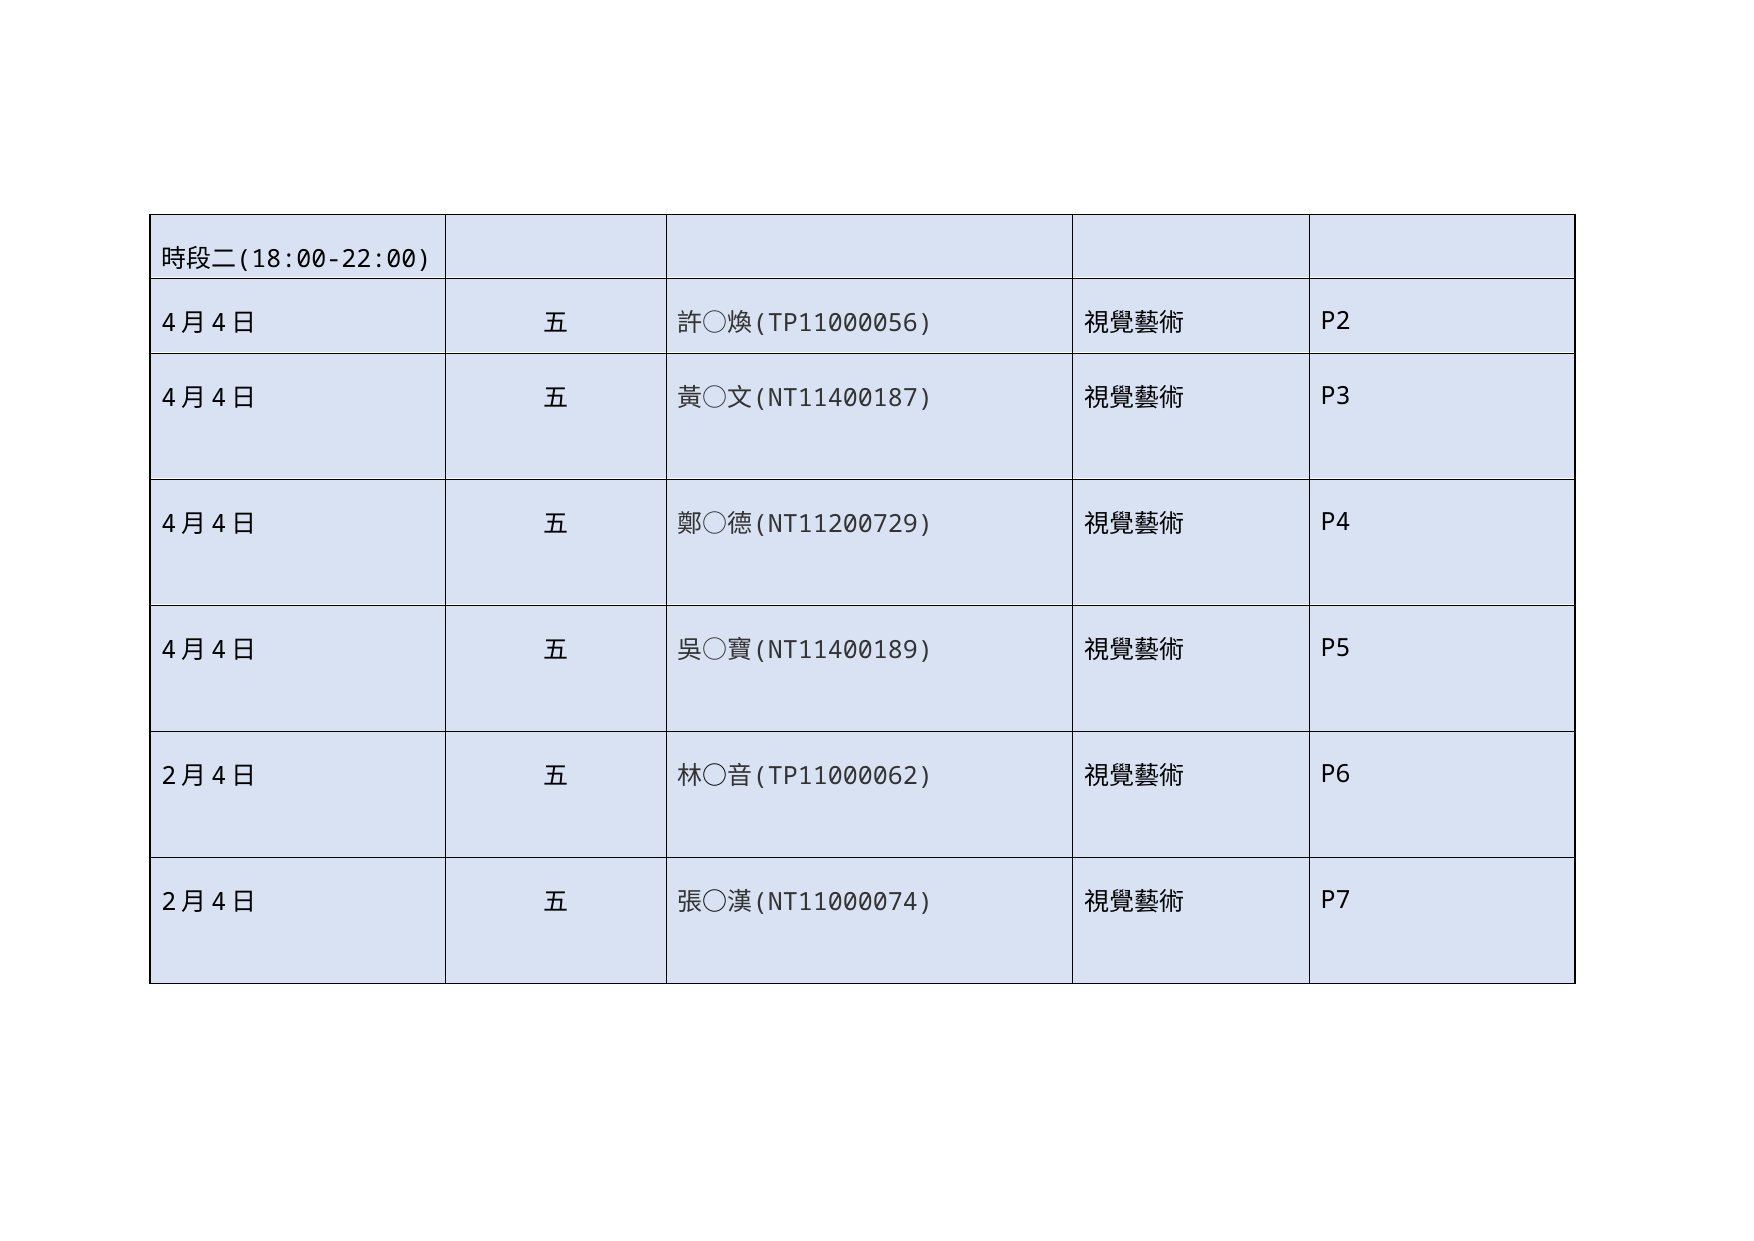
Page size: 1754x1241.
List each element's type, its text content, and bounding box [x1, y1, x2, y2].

table_cell 五 [446, 858, 666, 983]
table_cell [1310, 215, 1574, 277]
table_cell P3 [1310, 354, 1574, 478]
table_cell 五 [446, 606, 666, 731]
table_cell 4月4日 [151, 279, 445, 352]
table_cell 五 [446, 732, 666, 857]
table_cell [1073, 215, 1309, 277]
table_cell 五 [446, 279, 666, 352]
table_cell P6 [1310, 732, 1574, 857]
table_cell 吳○寶(NT11400189) [667, 606, 1072, 731]
table_cell 五 [446, 354, 666, 478]
table_cell 視覺藝術 [1073, 858, 1309, 983]
table_cell 視覺藝術 [1073, 732, 1309, 857]
table_cell P2 [1310, 279, 1574, 352]
table_cell [446, 215, 666, 277]
table_cell 2月4日 [151, 858, 445, 983]
table_cell 2月4日 [151, 732, 445, 857]
table_cell 視覺藝術 [1073, 279, 1309, 352]
table_cell P5 [1310, 606, 1574, 731]
table_cell 許○煥(TP11000056) [667, 279, 1072, 352]
table_cell P7 [1310, 858, 1574, 983]
table_cell 4月4日 [151, 606, 445, 731]
table_cell P4 [1310, 480, 1574, 604]
table_cell 五 [446, 480, 666, 604]
table_cell 視覺藝術 [1073, 480, 1309, 604]
table_cell 視覺藝術 [1073, 606, 1309, 731]
table_cell 4月4日 [151, 480, 445, 604]
table_cell 黃○文(NT11400187) [667, 354, 1072, 478]
table_cell 時段二(18:00-22:00) [151, 215, 445, 277]
table_cell 林○音(TP11000062) [667, 732, 1072, 857]
table_cell [667, 215, 1072, 277]
table_cell 鄭○德(NT11200729) [667, 480, 1072, 604]
table_cell 視覺藝術 [1073, 354, 1309, 478]
table_cell 4月4日 [151, 354, 445, 478]
table_cell 張○漢(NT11000074) [667, 858, 1072, 983]
